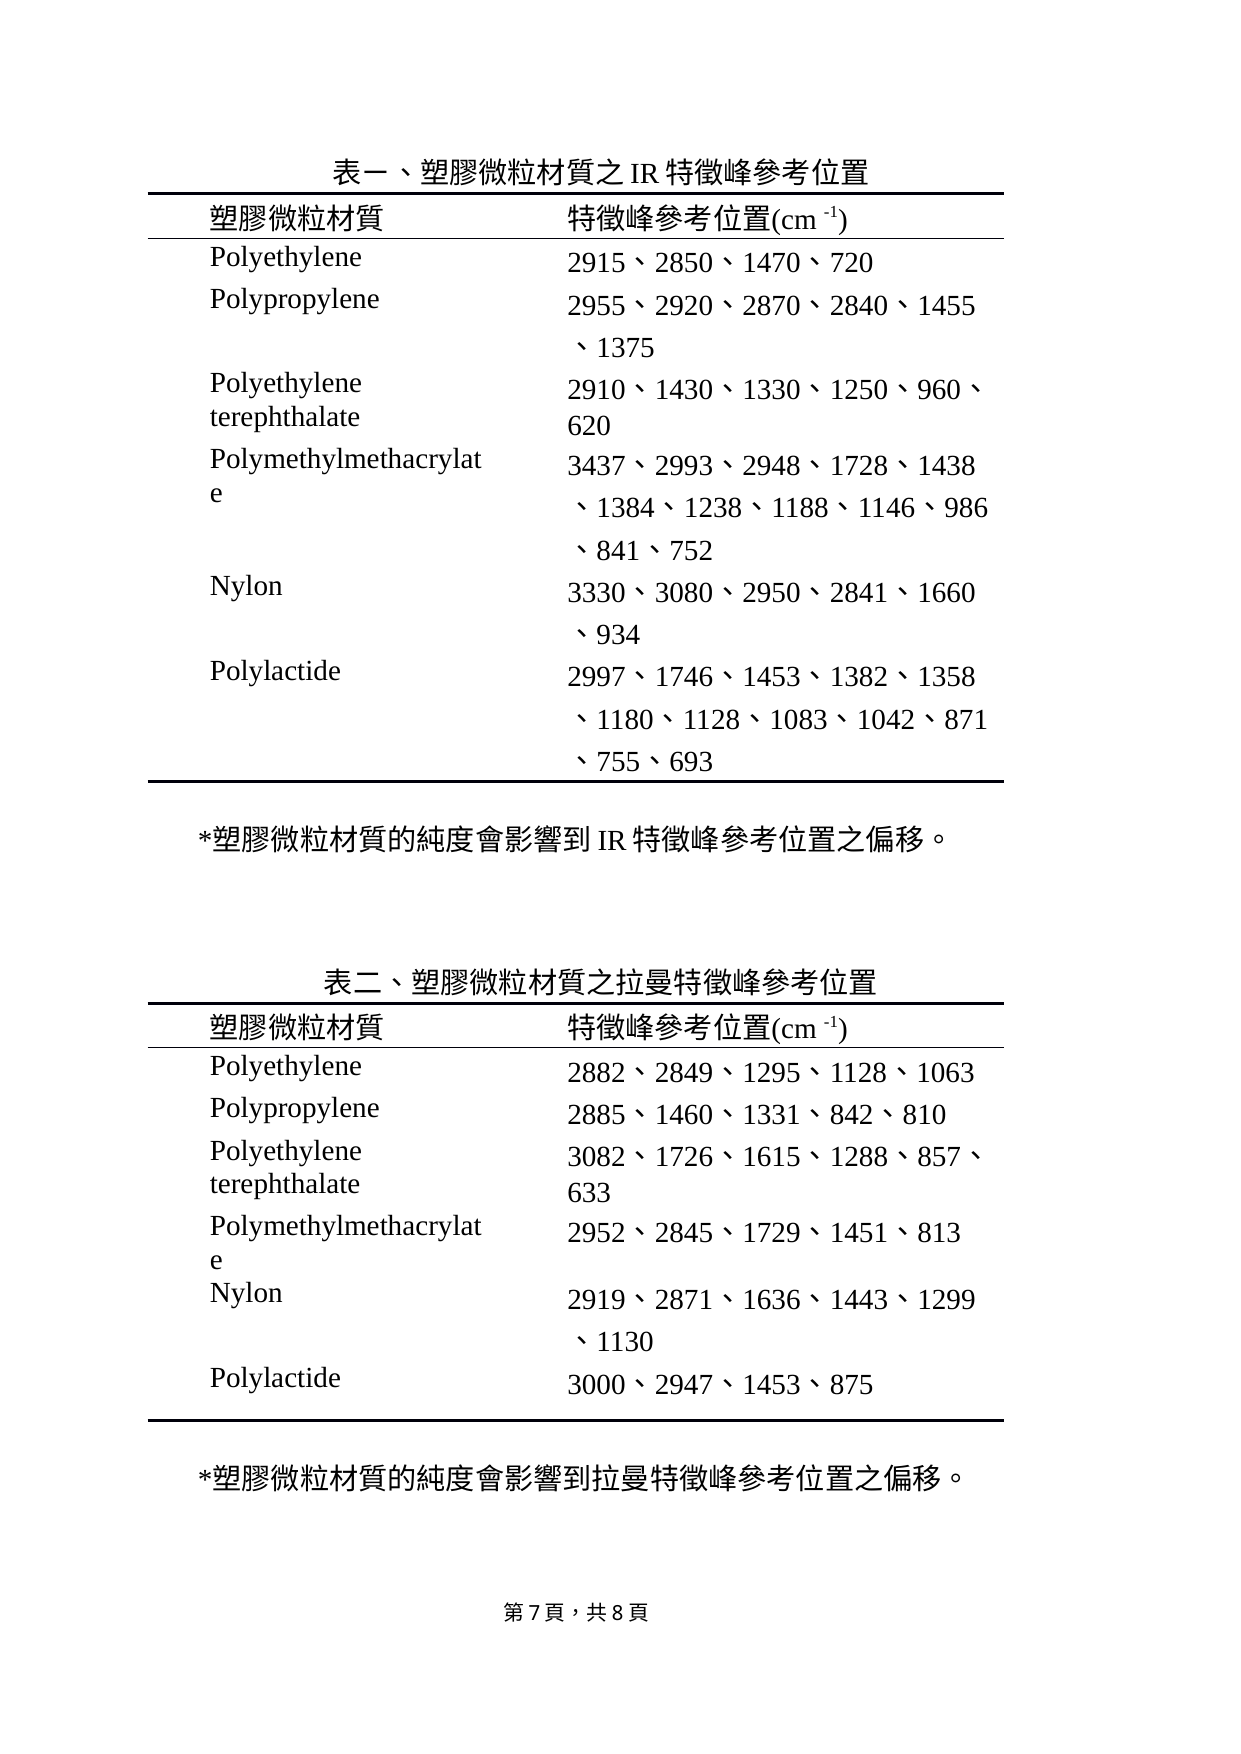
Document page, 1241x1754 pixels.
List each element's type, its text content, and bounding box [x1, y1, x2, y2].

table_cell 3437、2993、2948、1728、1438、1384、1238、1188、1146、986、841、752 [505, 441, 1004, 568]
table_cell Polyethylene [148, 239, 505, 281]
list 表ㄧ、塑膠微粒材質之IR特徵峰參考位置 [198, 150, 1004, 192]
table_header 塑膠微粒材質 [148, 195, 505, 238]
table_header 特徵峰參考位置(cm -1) [505, 1005, 1004, 1047]
table_cell 2915、2850、1470、720 [505, 239, 1004, 281]
table_cell 2882、2849、1295、1128、1063 [505, 1048, 1004, 1090]
table_cell 2952、2845、1729、1451、813 [505, 1209, 1004, 1276]
table_cell 2919、2871、1636、1443、1299、1130 [505, 1276, 1004, 1360]
table_cell 2910、1430、1330、1250、960、620 [505, 366, 1004, 441]
table_cell Nylon [148, 568, 505, 653]
table_cell Nylon [148, 1276, 505, 1360]
table_cell Polyethylene [148, 1048, 505, 1090]
list *塑膠微粒材質的純度會影響到IR特徵峰參考位置之偏移。 [198, 816, 1004, 859]
table_cell 3082、1726、1615、1288、857、633 [505, 1133, 1004, 1208]
table_cell Polyethylene terephthalate [148, 366, 505, 441]
table_header 塑膠微粒材質 [148, 1005, 505, 1047]
table_cell Polypropylene [148, 281, 505, 366]
table_cell Polymethylmethacrylate [148, 441, 505, 568]
table_cell 3000、2947、1453、875 [505, 1360, 1004, 1419]
table_header 特徵峰參考位置(cm -1) [505, 195, 1004, 238]
table_cell 3330、3080、2950、2841、1660、934 [505, 568, 1004, 653]
table_cell Polylactide [148, 653, 505, 780]
table_cell Polymethylmethacrylate [148, 1209, 505, 1276]
table_cell 2885、1460、1331、842、810 [505, 1090, 1004, 1133]
table_cell Polylactide [148, 1360, 505, 1419]
table_cell 2997、1746、1453、1382、1358、1180、1128、1083、1042、871、755、693 [505, 653, 1004, 780]
table_cell Polypropylene [148, 1090, 505, 1133]
list *塑膠微粒材質的純度會影響到拉曼特徵峰參考位置之偏移。 [198, 1455, 1004, 1498]
table_cell Polyethylene terephthalate [148, 1133, 505, 1208]
table_cell 2955、2920、2870、2840、1455、1375 [505, 281, 1004, 366]
list 表二、塑膠微粒材質之拉曼特徵峰參考位置 [198, 959, 1004, 1002]
